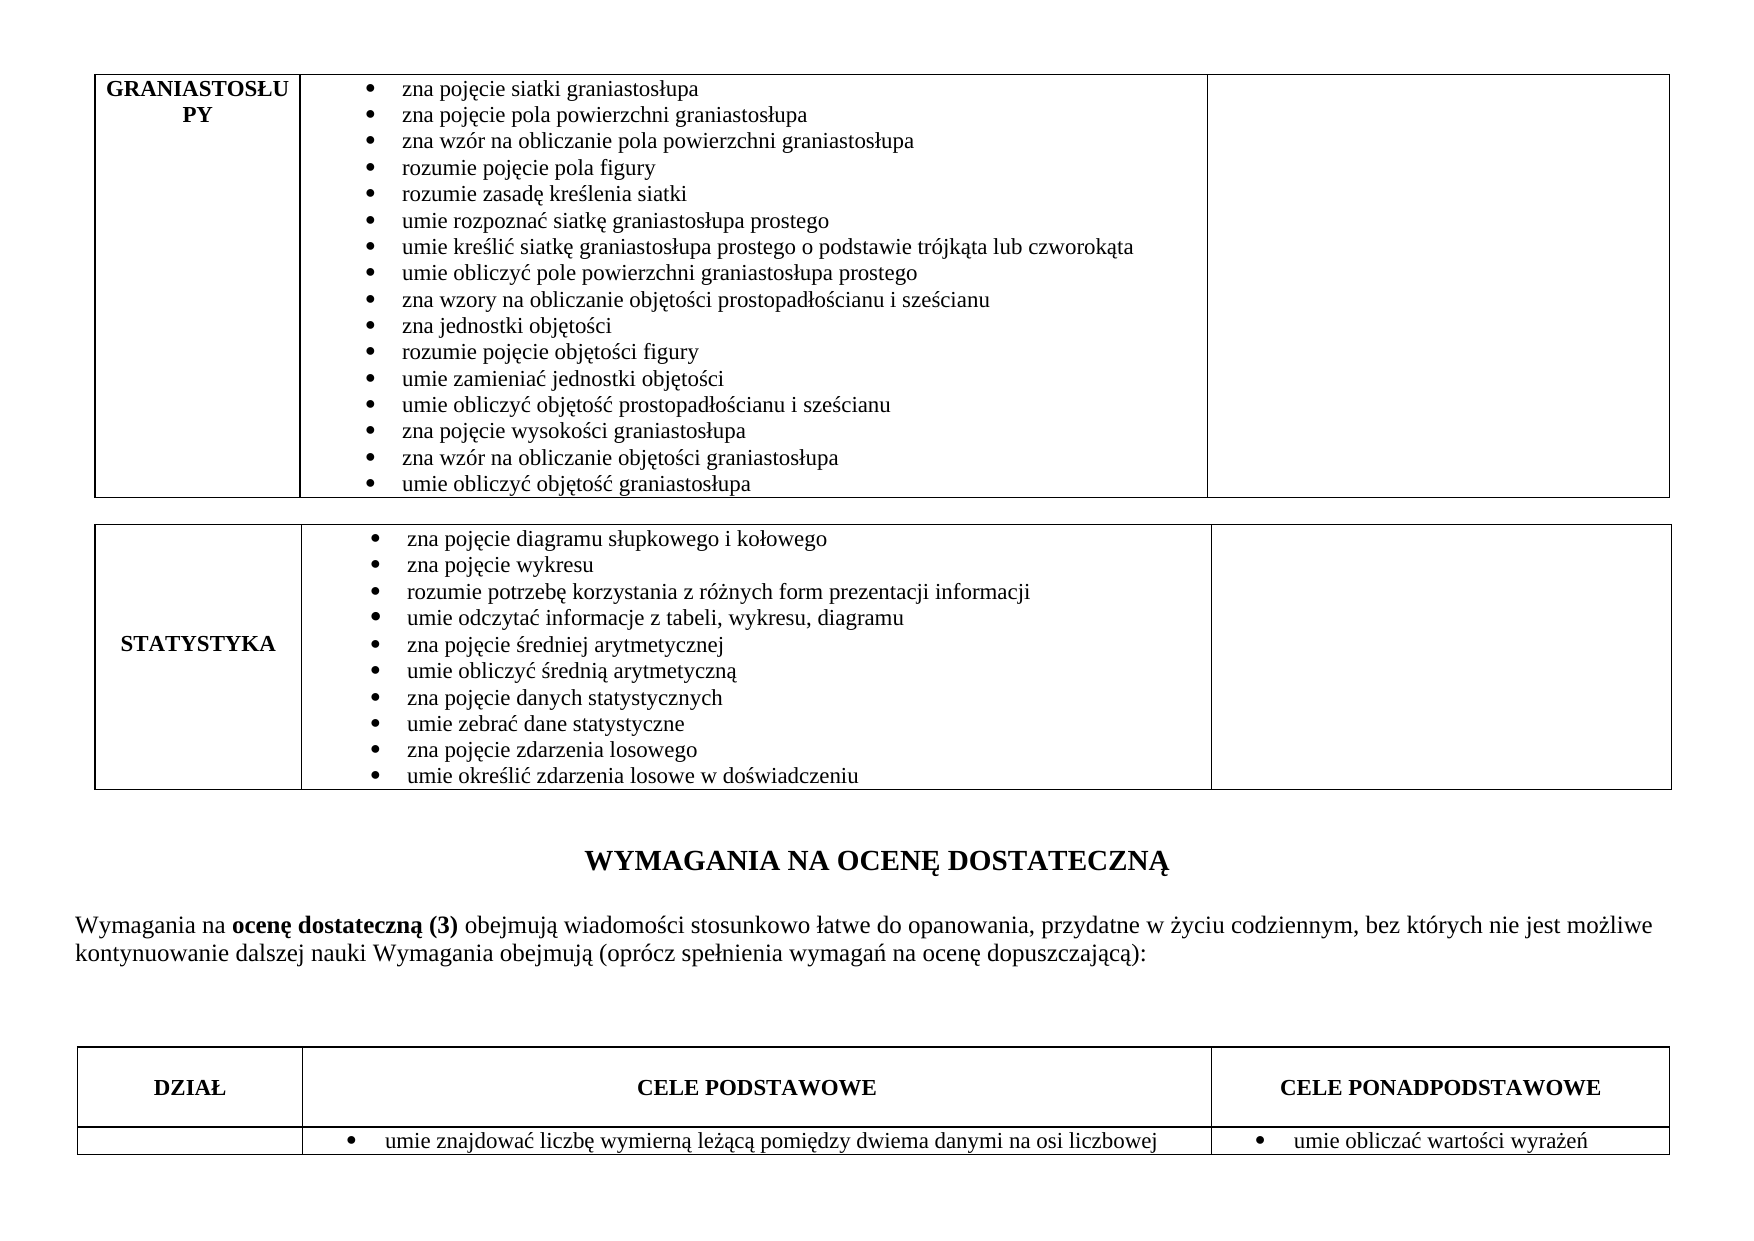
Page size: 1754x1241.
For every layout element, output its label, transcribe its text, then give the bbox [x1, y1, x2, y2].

table_header DZIAŁ [78, 1048, 302, 1126]
table_header STATYSTYKA [96, 525, 301, 789]
text Wymagania na ocenę dostateczną (3) obejmują wiadomości stosunkowo łatwe do opanowania, przydatne w życiu codziennym, bez których nie jest możliwe kontynuowanie dalszej nauki Wymagania obejmują (oprócz spełnienia wymagań na ocenę dopuszczającą): [75, 910, 1679, 967]
text WYMAGANIA NA OCENĘ DOSTATECZNĄ [75, 843, 1679, 876]
table_header zna pojęcie prostopadłościanu zna pojęcie graniastosłupa prostego zna pojęcie graniastosłupa prawidłowego zna budowę graniastosłupa rozumie sposób tworzenia nazw graniastosłupów umie wskazać na modelu graniastosłupa prostego krawędzie i ściany prostopadłe oraz równoległe umie określić liczbę wierzchołków, krawędzi i ścian graniastosłupa umie rysować graniastosłup prosty w rzucie równoległym zna pojęcie siatki graniastosłupa zna pojęcie pola powierzchni graniastosłupa zna wzór na obliczanie pola powierzchni graniastosłupa rozumie pojęcie pola figury rozumie zasadę kreślenia siatki umie rozpoznać siatkę graniastosłupa prostego umie kreślić siatkę graniastosłupa prostego o podstawie trójkąta lub czworokąta umie obliczyć pole powierzchni graniastosłupa prostego zna wzory na obliczanie objętości prostopadłościanu i sześcianu zna jednostki objętości rozumie pojęcie objętości figury umie zamieniać jednostki objętości umie obliczyć objętość prostopadłościanu i sześcianu zna pojęcie wysokości graniastosłupa zna wzór na obliczanie objętości graniastosłupa umie obliczyć objętość graniastosłupa [301, 75, 1207, 497]
table_header CELE PODSTAWOWE [303, 1048, 1211, 1126]
table_header [1212, 525, 1671, 789]
table_header CELE PONADPODSTAWOWE [1212, 1048, 1669, 1126]
table_header zna pojęcie diagramu słupkowego i kołowego zna pojęcie wykresu rozumie potrzebę korzystania z różnych form prezentacji informacji umie odczytać informacje z tabeli, wykresu, diagramu zna pojęcie średniej arytmetycznej umie obliczyć średnią arytmetyczną zna pojęcie danych statystycznych umie zebrać dane statystyczne zna pojęcie zdarzenia losowego umie określić zdarzenia losowe w doświadczeniu [302, 525, 1211, 789]
table_cell umie obliczać wartości wyrażeń [1212, 1128, 1669, 1154]
table_cell umie znajdować liczbę wymierną leżącą pomiędzy dwiema danymi na osi liczbowej umie porównywać liczby wymierne umie określić na podstawie rozwinięcia dziesiętnego, czy dana liczba jest liczbą wymierną umie zaokrąglić liczbę o rozwinięciu dziesiętnym nieskończonym okresowym do danego rzędu umie dodawać i odejmować liczby wymierne dodatnie zapisane w różnych postaciach umie mnożyć i dzielić liczby wymierne dodatnie umie obliczać liczbę na podstawie danego jej ułamka umie wykonywać działania łączne na liczbach wymiernych dodatnich umie określić znak liczby będącej wynikiem dodawania lub odejmowania dwóch liczb wymiernych umie obliczać kwadraty i sześciany i liczb wymiernych umie stosować prawa działań umie zapisać nierówność, jaką spełniają liczby z zaznaczonego na osi liczbowej zbioru umie obliczyć odległość między liczbami na osi liczbowej [303, 1128, 1211, 1154]
table_header GRANIASTOSŁUPY [96, 75, 299, 497]
table_cell [78, 1128, 302, 1154]
table_header [1208, 75, 1669, 497]
